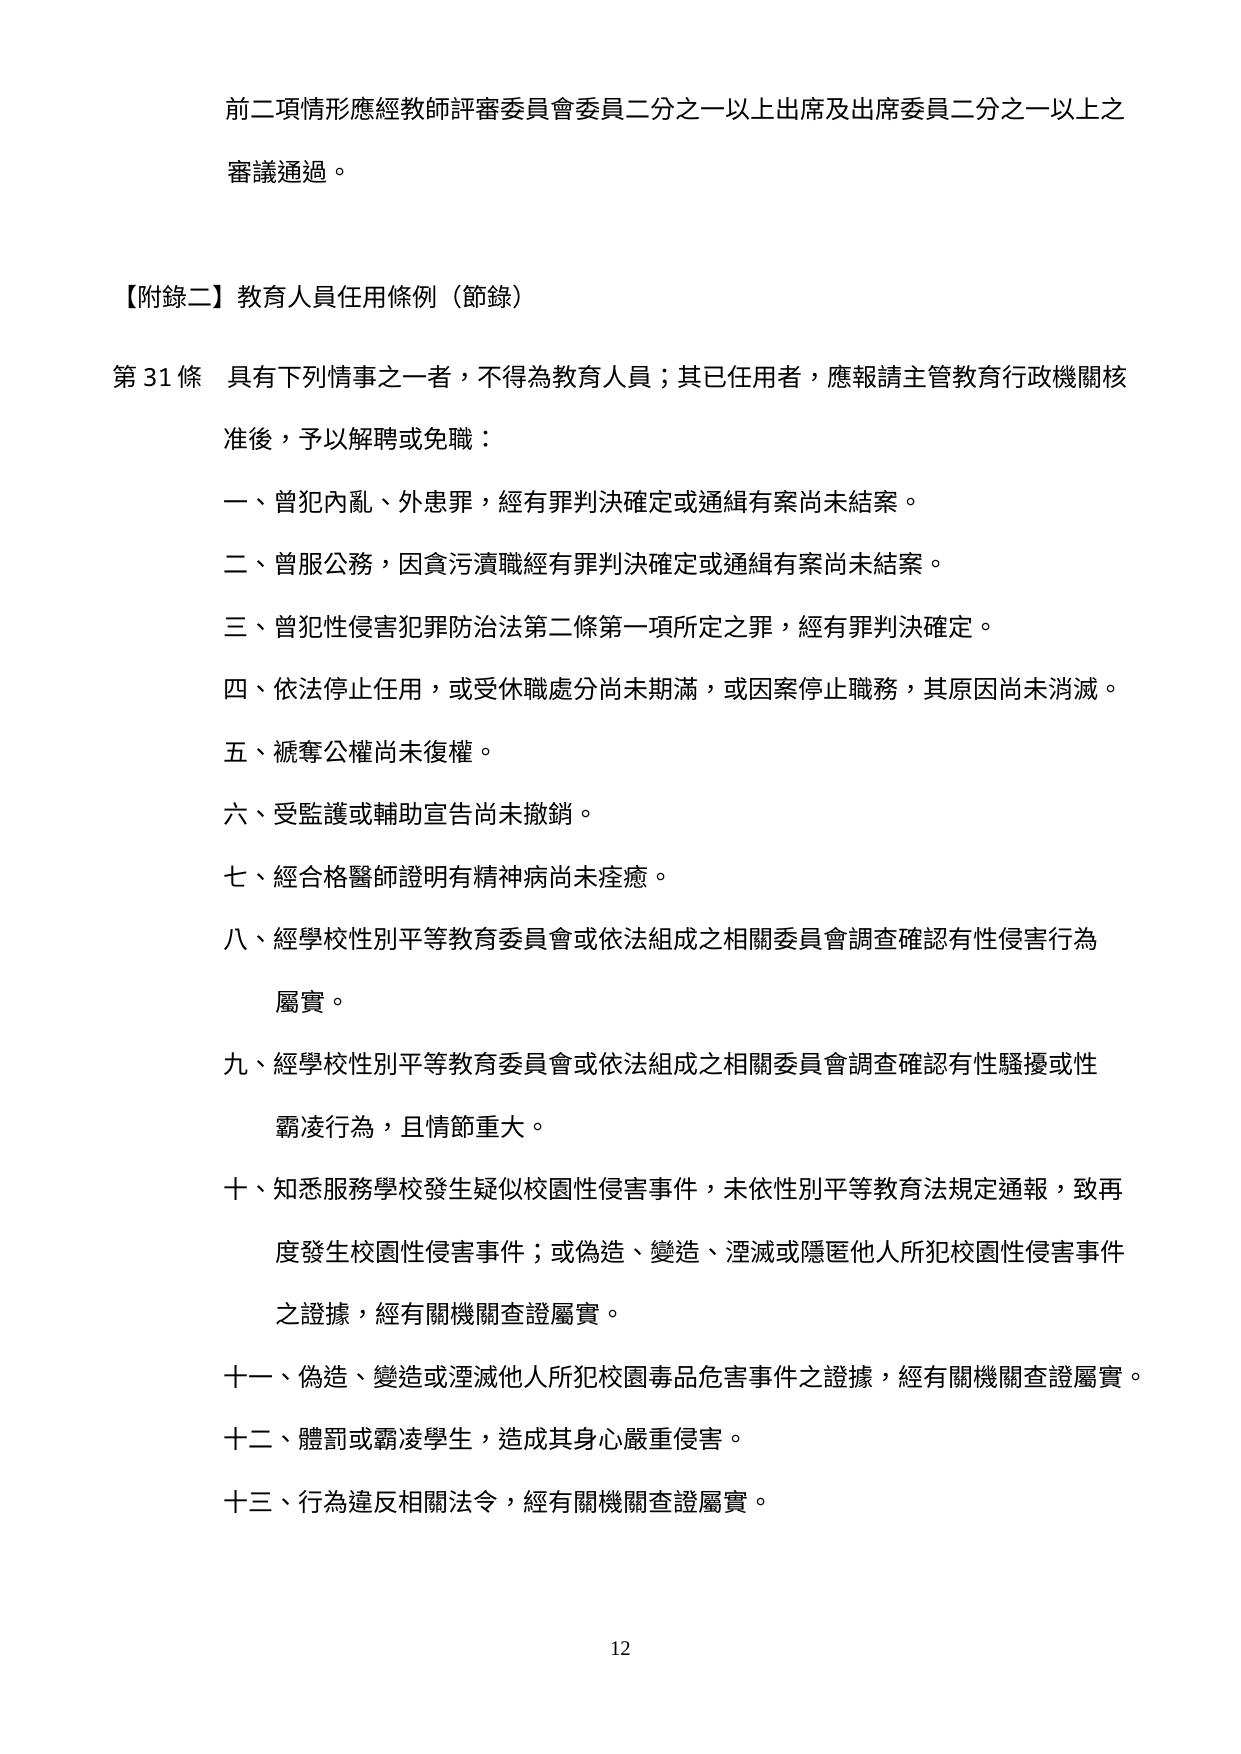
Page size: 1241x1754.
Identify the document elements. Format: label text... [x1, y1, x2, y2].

text 十、知悉服務學校發生疑似校園性侵害事件，未依性別平等教育法規定通報，致再度發生校園性侵害事件；或偽造、變造、湮滅或隱匿他人所犯校園性侵害事件之證據，經有關機關查證屬實。 [223, 1146, 1128, 1333]
text 二、曾服公務，因貪污瀆職經有罪判決確定或通緝有案尚未結案。 [112, 521, 1128, 583]
text 五、褫奪公權尚未復權。 [112, 708, 1128, 771]
text 十二、體罰或霸凌學生，造成其身心嚴重侵害。 [112, 1396, 1128, 1458]
text 六、受監護或輔助宣告尚未撤銷。 [112, 771, 1128, 833]
text 第31條 具有下列情事之一者，不得為教育人員；其已任用者，應報請主管教育行政機關核准後，予以解聘或免職： [112, 333, 1128, 458]
text 七、經合格醫師證明有精神病尚未痊癒。 [112, 833, 1128, 896]
text 一、曾犯內亂、外患罪，經有罪判決確定或通緝有案尚未結案。 [112, 458, 1128, 521]
text 八、經學校性別平等教育委員會或依法組成之相關委員會調查確認有性侵害行為 屬實。 [223, 896, 1128, 1021]
text 九、經學校性別平等教育委員會或依法組成之相關委員會調查確認有性騷擾或性 霸凌行為，且情節重大。 [223, 1021, 1128, 1146]
text 【附錄二】教育人員任用條例（節錄） [112, 254, 1128, 316]
text 四、依法停止任用，或受休職處分尚未期滿，或因案停止職務，其原因尚未消滅。 [112, 646, 1128, 708]
text 十三、行為違反相關法令，經有關機關查證屬實。 [112, 1458, 1128, 1521]
text 前二項情形應經教師評審委員會委員二分之一以上出席及出席委員二分之一以上之審議通過。 [225, 66, 1128, 191]
text 十一、偽造、變造或湮滅他人所犯校園毒品危害事件之證據，經有關機關查證屬實。 [112, 1333, 1128, 1396]
text 三、曾犯性侵害犯罪防治法第二條第一項所定之罪，經有罪判決確定。 [112, 583, 1128, 646]
